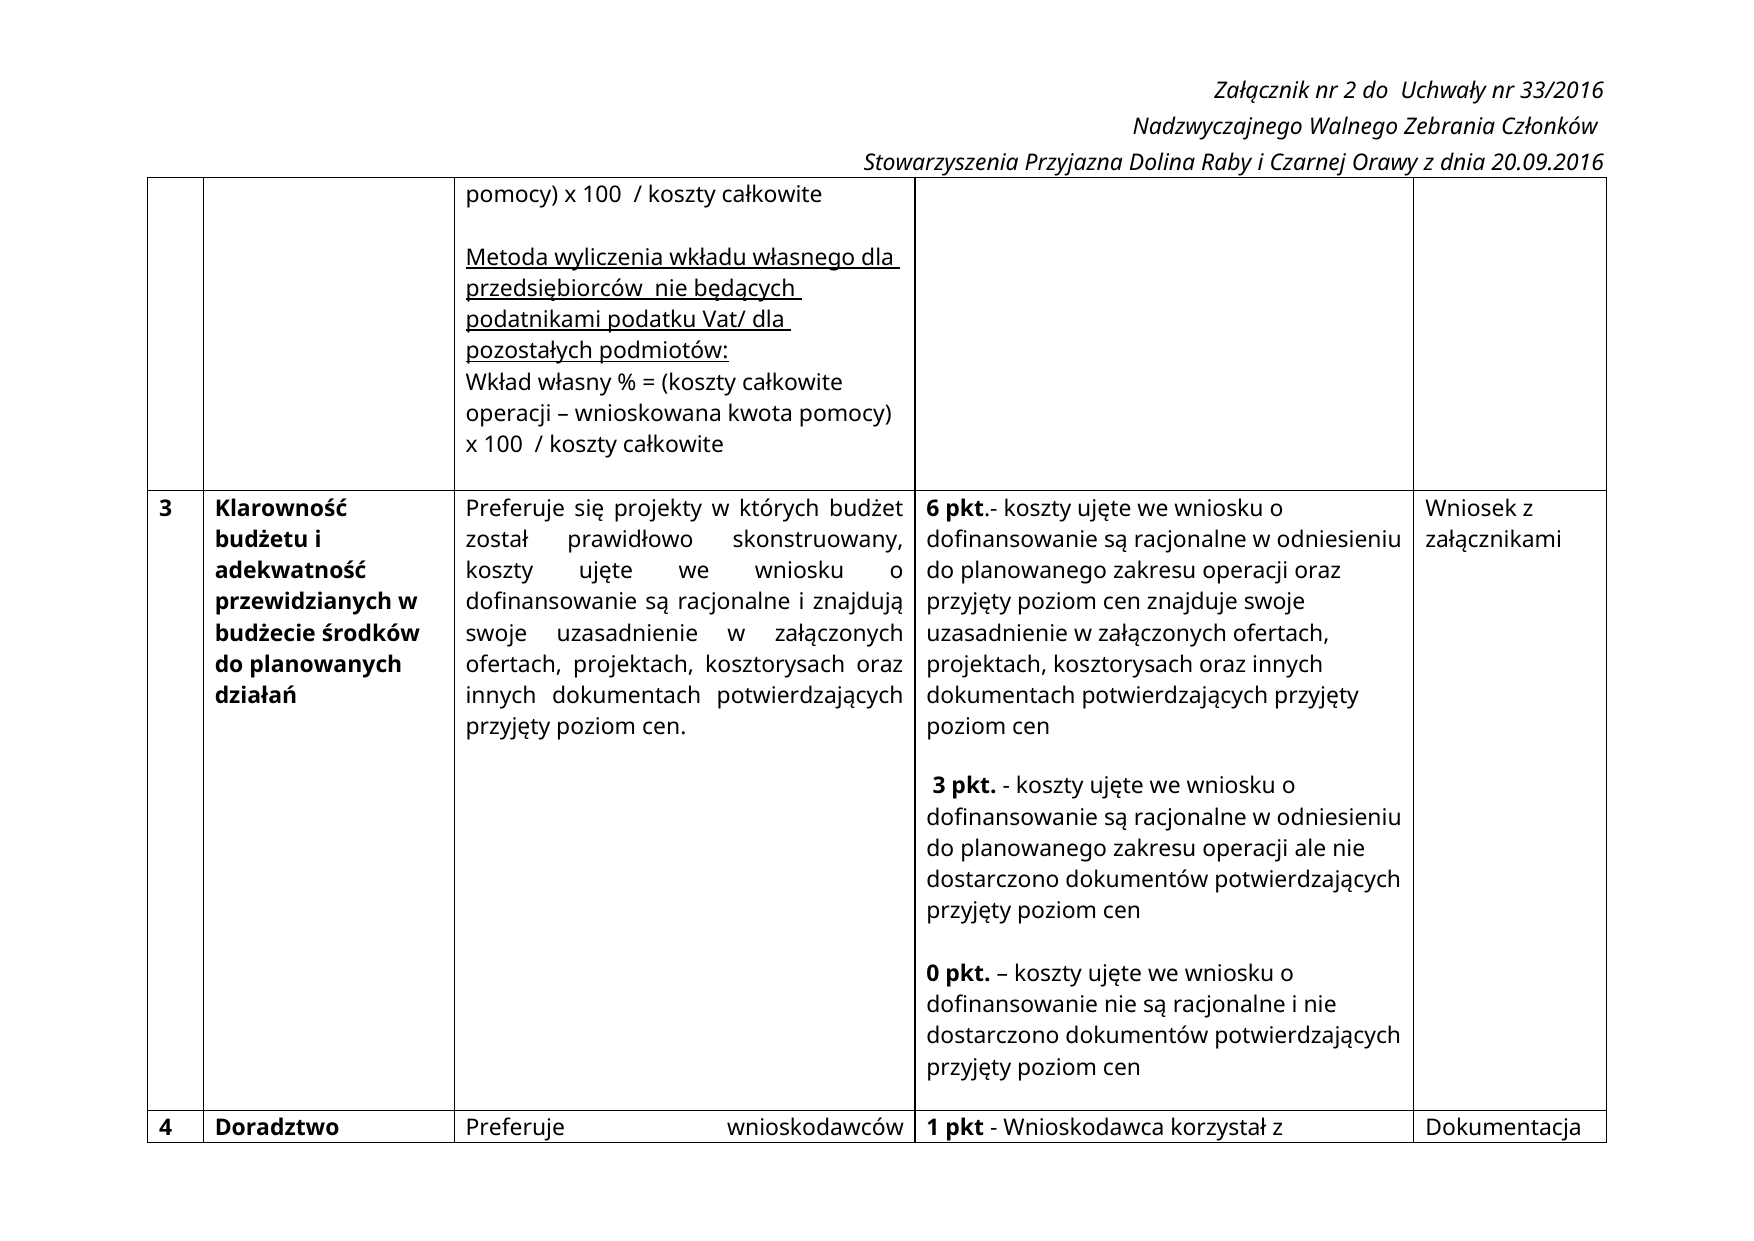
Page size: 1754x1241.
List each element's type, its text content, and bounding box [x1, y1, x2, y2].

table_cell [916, 178, 1413, 490]
table_cell [148, 178, 203, 490]
table_cell [204, 178, 454, 490]
table_cell Wniosek z załącznikami [1414, 491, 1606, 1110]
table_cell 4 [148, 1111, 203, 1142]
table_cell Doradztwo [204, 1111, 454, 1142]
table_cell Preferuje wnioskodawców [455, 1111, 914, 1142]
table_cell 3 [148, 491, 203, 1110]
table_cell [1414, 178, 1606, 490]
table_cell 6 pkt.- koszty ujęte we wniosku o dofinansowanie są racjonalne w odniesieniu do planowanego zakresu operacji oraz przyjęty poziom cen znajduje swoje uzasadnienie w załączonych ofertach, projektach, kosztorysach oraz innych dokumentach potwierdzających przyjęty poziom cen 3 pkt. - koszty ujęte we wniosku o dofinansowanie są racjonalne w odniesieniu do planowanego zakresu operacji ale nie dostarczono dokumentów potwierdzających przyjęty poziom cen 0 pkt. – koszty ujęte we wniosku o dofinansowanie nie są racjonalne i nie dostarczono dokumentów potwierdzających przyjęty poziom cen [916, 491, 1413, 1110]
table_cell 1 pkt - Wnioskodawca korzystał z [916, 1111, 1413, 1142]
table_cell Klarowność budżetu i adekwatność przewidzianych w budżecie środków do planowanych działań [204, 491, 454, 1110]
table_cell pomocy) x 100 / koszty całkowite Metoda wyliczenia wkładu własnego dla przedsiębiorców nie będących podatnikami podatku Vat/ dla pozostałych podmiotów: Wkład własny % = (koszty całkowite operacji – wnioskowana kwota pomocy) x 100 / koszty całkowite [455, 178, 914, 490]
table_cell Dokumentacja [1414, 1111, 1606, 1142]
table_cell Preferuje się projekty w których budżet został prawidłowo skonstruowany, koszty ujęte we wniosku o dofinansowanie są racjonalne i znajdują swoje uzasadnienie w załączonych ofertach, projektach, kosztorysach oraz innych dokumentach potwierdzających przyjęty poziom cen. [455, 491, 914, 1110]
